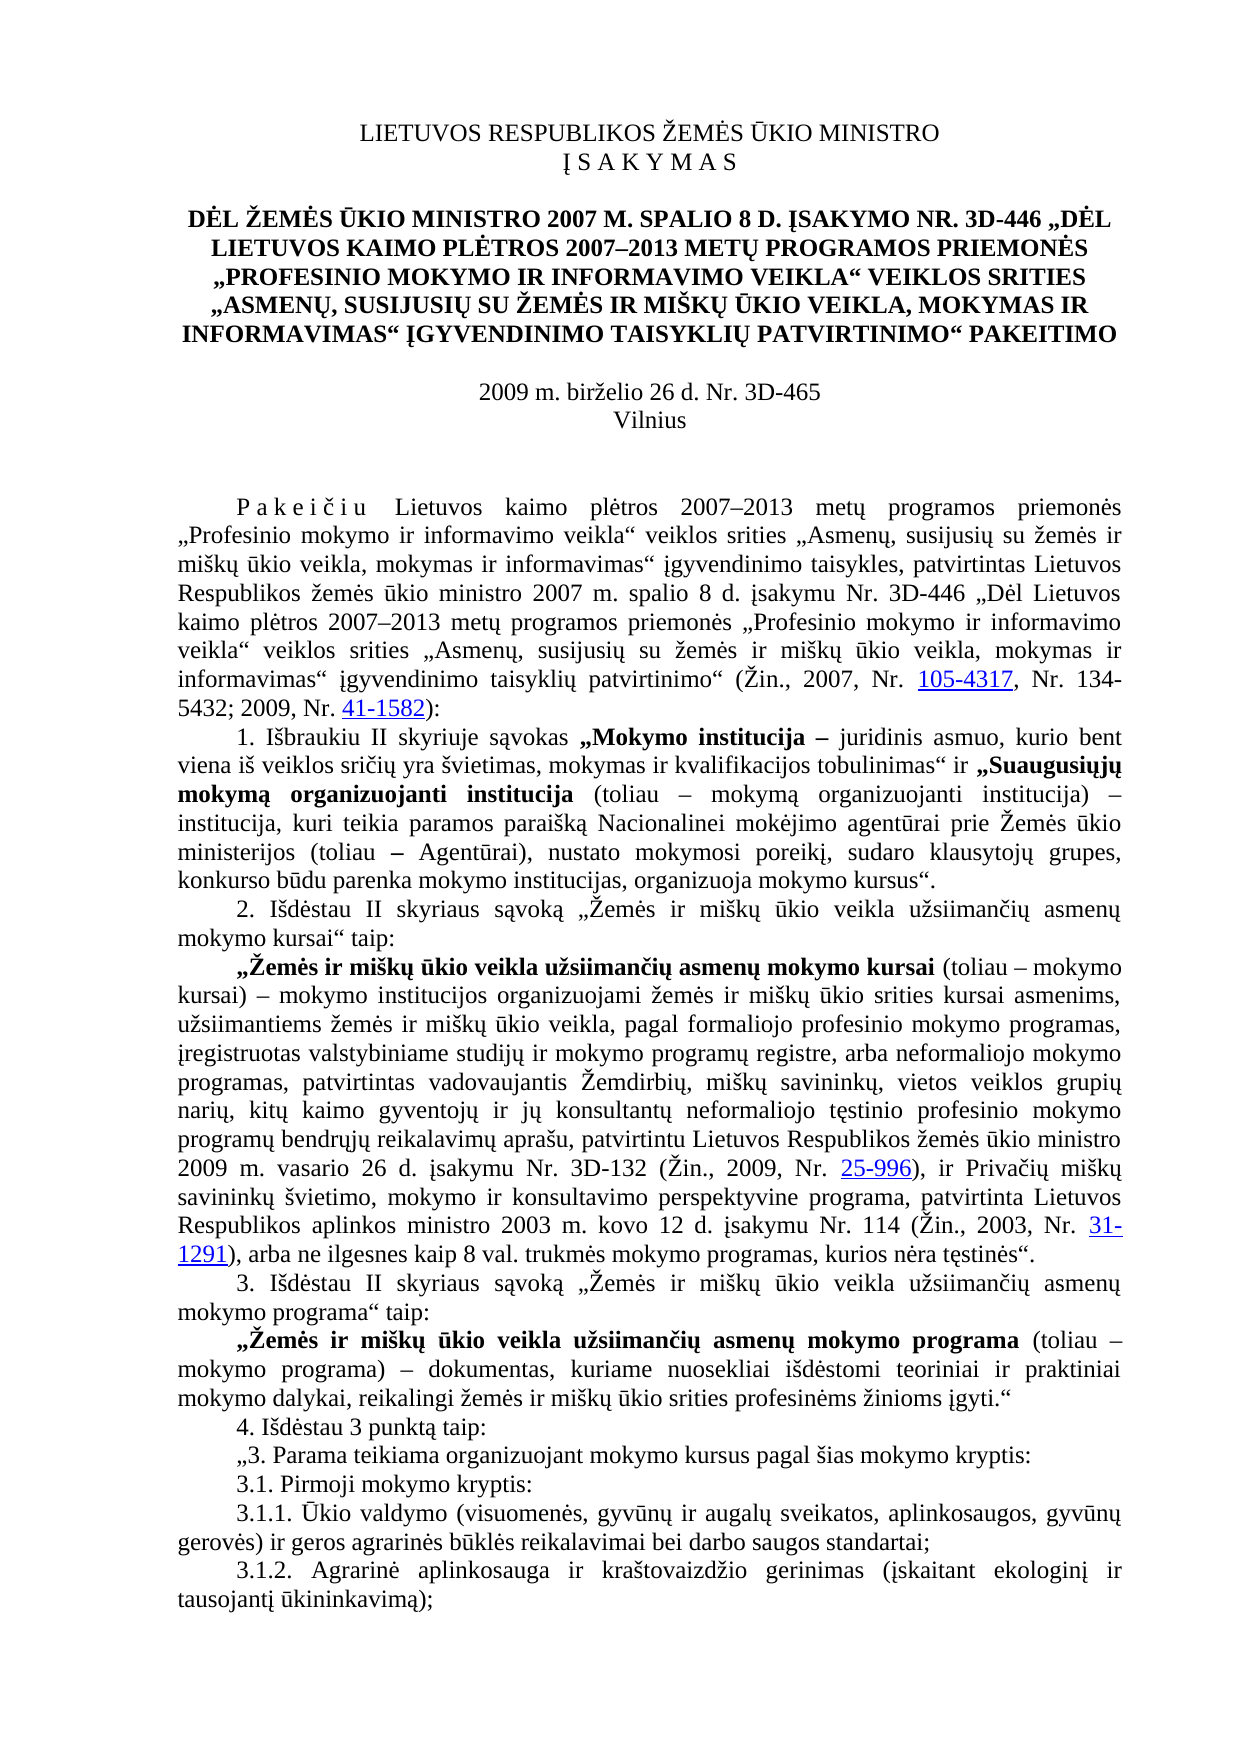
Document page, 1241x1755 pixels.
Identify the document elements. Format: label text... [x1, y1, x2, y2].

text 4. Išdėstau 3 punktą taip: [177, 1412, 1122, 1441]
text DĖL ŽEMĖS ŪKIO MINISTRO 2007 M. SPALIO 8 D. ĮSAKYMO NR. 3D-446 „DĖL LIETUVOS KAIMO PLĖTROS 2007–2013 METŲ PROGRAMOS PRIEMONĖS „PROFESINIO MOKYMO IR INFORMAVIMO VEIKLA“ VEIKLOS SRITIES „ASMENŲ, SUSIJUSIŲ SU ŽEMĖS IR MIŠKŲ ŪKIO VEIKLA, MOKYMAS IR INFORMAVIMAS“ ĮGYVENDINIMO TAISYKLIŲ PATVIRTINIMO“ PAKEITIMO [177, 204, 1122, 348]
text „Žemės ir miškų ūkio veikla užsiimančių asmenų mokymo kursai (toliau – mokymo kursai) – mokymo institucijos organizuojami žemės ir miškų ūkio srities kursai asmenims, užsiimantiems žemės ir miškų ūkio veikla, pagal formaliojo profesinio mokymo programas, įregistruotas valstybiniame studijų ir mokymo programų registre, arba neformaliojo mokymo programas, patvirtintas vadovaujantis Žemdirbių, miškų savininkų, vietos veiklos grupių narių, kitų kaimo gyventojų ir jų konsultantų neformaliojo tęstinio profesinio mokymo programų bendrųjų reikalavimų aprašu, patvirtintu Lietuvos Respublikos žemės ūkio ministro 2009 m. vasario 26 d. įsakymu Nr. 3D-132 (Žin., 2009, Nr. 25-996), ir Privačių miškų savininkų švietimo, mokymo ir konsultavimo perspektyvine programa, patvirtinta Lietuvos Respublikos aplinkos ministro 2003 m. kovo 12 d. įsakymu Nr. 114 (Žin., 2003, Nr. 31-1291), arba ne ilgesnes kaip 8 val. trukmės mokymo programas, kurios nėra tęstinės“. [177, 952, 1122, 1268]
text „3. Parama teikiama organizuojant mokymo kursus pagal šias mokymo kryptis: [177, 1441, 1122, 1469]
text LIETUVOS RESPUBLIKOS ŽEMĖS ŪKIO MINISTRO [177, 118, 1122, 147]
text Vilnius [177, 406, 1122, 434]
text 2009 m. birželio 26 d. Nr. 3D-465 [177, 377, 1122, 406]
text 1. Išbraukiu II skyriuje sąvokas „Mokymo institucija – juridinis asmuo, kurio bent viena iš veiklos sričių yra švietimas, mokymas ir kvalifikacijos tobulinimas“ ir „Suaugusiųjų mokymą organizuojanti institucija (toliau – mokymą organizuojanti institucija) – institucija, kuri teikia paramos paraišką Nacionalinei mokėjimo agentūrai prie Žemės ūkio ministerijos (toliau – Agentūrai), nustato mokymosi poreikį, sudaro klausytojų grupes, konkurso būdu parenka mokymo institucijas, organizuoja mokymo kursus“. [177, 722, 1122, 894]
text „Žemės ir miškų ūkio veikla užsiimančių asmenų mokymo programa (toliau – mokymo programa) – dokumentas, kuriame nuosekliai išdėstomi teoriniai ir praktiniai mokymo dalykai, reikalingi žemės ir miškų ūkio srities profesinėms žinioms įgyti.“ [177, 1326, 1122, 1412]
text ĮSAKYMAS [177, 147, 1122, 176]
text Pakeičiu Lietuvos kaimo plėtros 2007–2013 metų programos priemonės „Profesinio mokymo ir informavimo veikla“ veiklos srities „Asmenų, susijusių su žemės ir miškų ūkio veikla, mokymas ir informavimas“ įgyvendinimo taisykles, patvirtintas Lietuvos Respublikos žemės ūkio ministro 2007 m. spalio 8 d. įsakymu Nr. 3D-446 „Dėl Lietuvos kaimo plėtros 2007–2013 metų programos priemonės „Profesinio mokymo ir informavimo veikla“ veiklos srities „Asmenų, susijusių su žemės ir miškų ūkio veikla, mokymas ir informavimas“ įgyvendinimo taisyklių patvirtinimo“ (Žin., 2007, Nr. 105-4317, Nr. 134-5432; 2009, Nr. 41-1582): [177, 492, 1122, 722]
text 3.1.2. Agrarinė aplinkosauga ir kraštovaizdžio gerinimas (įskaitant ekologinį ir tausojantį ūkininkavimą); [177, 1556, 1122, 1613]
text 2. Išdėstau II skyriaus sąvoką „Žemės ir miškų ūkio veikla užsiimančių asmenų mokymo kursai“ taip: [177, 894, 1122, 952]
text 3.1.1. Ūkio valdymo (visuomenės, gyvūnų ir augalų sveikatos, aplinkosaugos, gyvūnų gerovės) ir geros agrarinės būklės reikalavimai bei darbo saugos standartai; [177, 1498, 1122, 1556]
text 3.1. Pirmoji mokymo kryptis: [177, 1469, 1122, 1498]
text 3. Išdėstau II skyriaus sąvoką „Žemės ir miškų ūkio veikla užsiimančių asmenų mokymo programa“ taip: [177, 1268, 1122, 1326]
